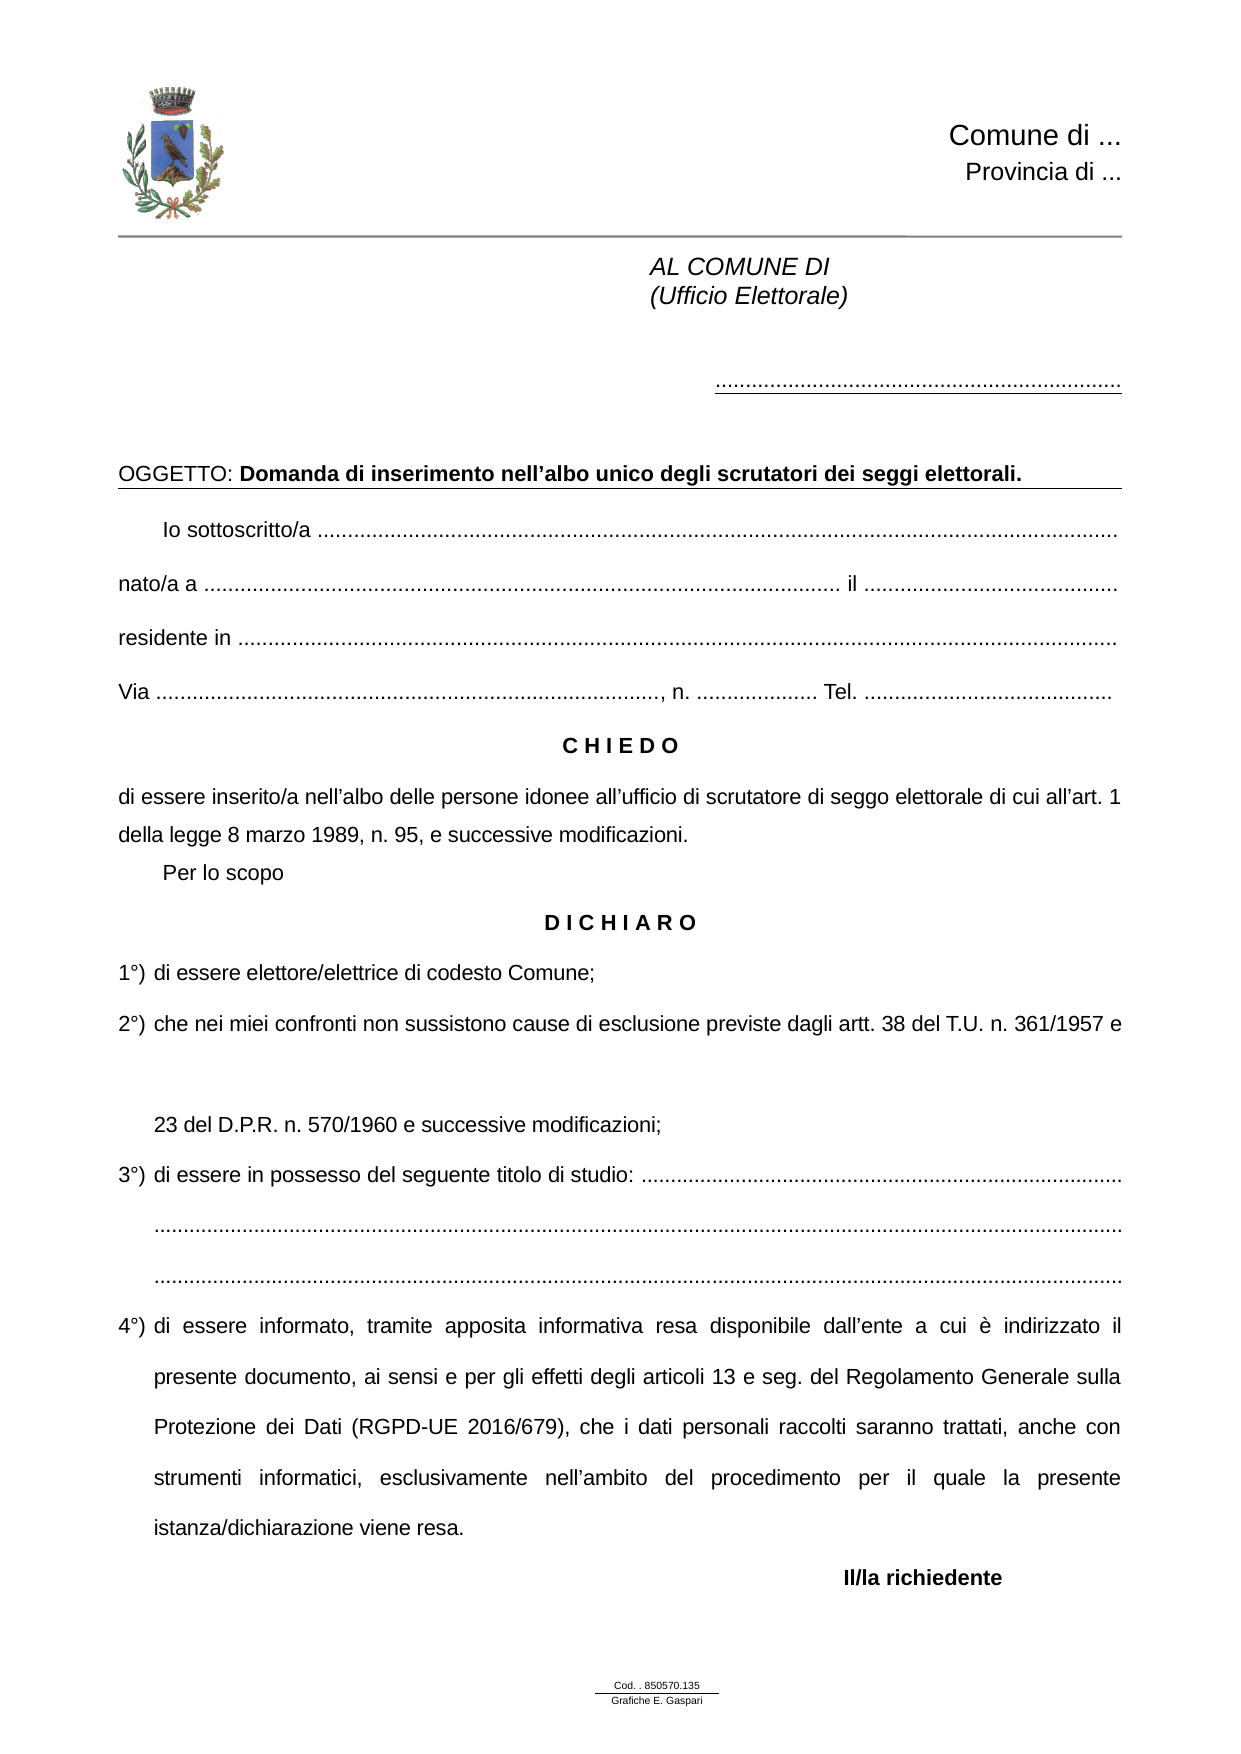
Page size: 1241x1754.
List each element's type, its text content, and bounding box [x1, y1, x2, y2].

text Provincia di ... [224, 157, 1122, 185]
text ................................................................... [715, 364, 1122, 393]
picture [122, 87, 224, 219]
text (Ufficio Elettorale) [118, 281, 1122, 310]
text OGGETTO: Domanda di inserimento nell’albo unico degli scrutatori dei seggi elettorali. [118, 461, 1122, 488]
text 2°) che nei miei confronti non sussistono cause di esclusione previste dagli artt. 38 del T.U. n. 361/1957 e 23 del D.P.R. n. 570/1960 e successive modificazioni; [118, 1011, 1122, 1137]
text Comune di ... [224, 118, 1122, 152]
text CHIEDO [118, 733, 1122, 759]
text 4°) di essere informato, tramite apposita informativa resa disponibile dall’ente a cui è indirizzato il presente documento, ai sensi e per gli effetti degli articoli 13 e seg. del Regolamento Generale sulla Protezione dei Dati (RGPD-UE 2016/679), che i dati personali raccolti saranno trattati, anche con strumenti informatici, esclusivamente nell’ambito del procedimento per il quale la presente istanza/dichiarazione viene resa. [118, 1313, 1122, 1540]
text Il/la richiedente [709, 1565, 1122, 1591]
text Io sottoscritto/a .................................................................................................................................... nato/a a ......................................................................................................... il .......................................... residente in ................................................................................................................................................. Via ..................................................................................., n. .................... Tel. ......................................... [118, 514, 1122, 705]
text 3°) di essere in possesso del seguente titolo di studio: .................................................................................. ..................................................................................................................................................................... ..................................................................................................................................................................... [118, 1162, 1122, 1288]
text Per lo scopo [118, 859, 1122, 885]
text DICHIARO [118, 910, 1122, 935]
text AL COMUNE DI [118, 252, 1122, 281]
text 1°) di essere elettore/elettrice di codesto Comune; [118, 960, 1122, 986]
text di essere inserito/a nell’albo delle persone idonee all’ufficio di scrutatore di seggo elettorale di cui all’art. 1 della legge 8 marzo 1989, n. 95, e successive modificazioni. [118, 784, 1122, 847]
